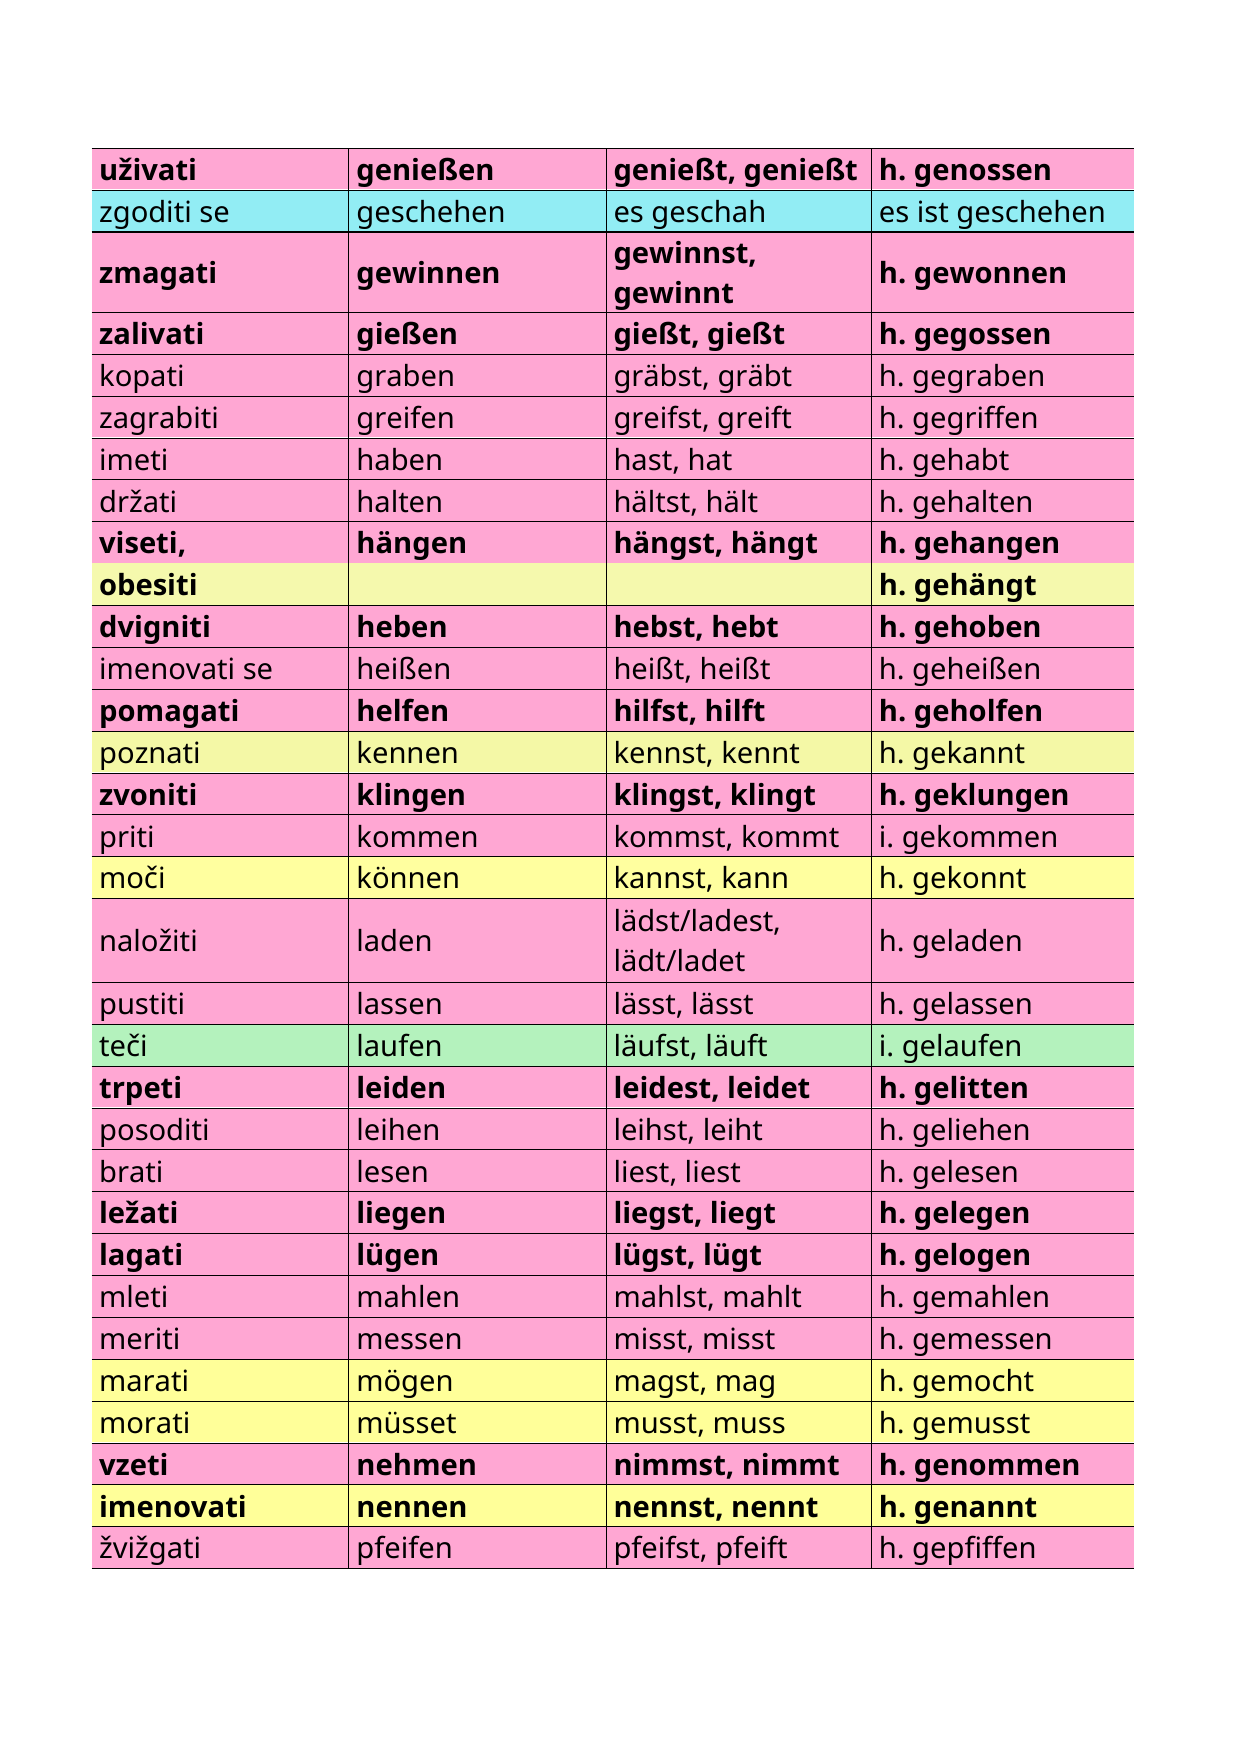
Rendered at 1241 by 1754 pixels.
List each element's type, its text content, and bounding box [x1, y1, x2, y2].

table_cell graben [349, 355, 606, 396]
table_cell i. gekommen [872, 815, 1134, 856]
table_cell heben [349, 606, 606, 647]
table_cell kopati [92, 355, 348, 396]
table_cell posoditi [92, 1109, 348, 1149]
table_cell h. gekannt [872, 732, 1134, 772]
table_cell liest, liest [607, 1150, 871, 1191]
table_cell leihst, leiht [607, 1109, 871, 1149]
table_cell pfeifst, pfeift [607, 1527, 871, 1568]
table_cell gießt, gießt [607, 313, 871, 354]
table_cell hilfst, hilft [607, 690, 871, 731]
table_cell leihen [349, 1109, 606, 1149]
table_cell h. gehängt [872, 563, 1134, 605]
table_cell h. gehabt [872, 439, 1134, 479]
table_cell lügen [349, 1234, 606, 1275]
table_cell nennst, nennt [607, 1485, 871, 1526]
table_cell h. gemahlen [872, 1276, 1134, 1317]
table_cell kennen [349, 732, 606, 772]
table_cell heißen [349, 648, 606, 689]
table_cell držati [92, 480, 348, 521]
table_cell ležati [92, 1192, 348, 1233]
table_cell zvoniti [92, 774, 348, 814]
table_cell laden [349, 899, 606, 982]
table_cell kommen [349, 815, 606, 856]
table_cell meriti [92, 1318, 348, 1359]
table_cell mleti [92, 1276, 348, 1317]
table_cell h. geklungen [872, 774, 1134, 814]
table_cell h. gelitten [872, 1067, 1134, 1107]
table_cell h. gelegen [872, 1192, 1134, 1233]
table_cell kannst, kann [607, 857, 871, 898]
table_cell h. gelogen [872, 1234, 1134, 1275]
table_cell imenovati [92, 1485, 348, 1526]
table_cell haben [349, 439, 606, 479]
table_cell lügst, lügt [607, 1234, 871, 1275]
table_cell es geschah [607, 191, 871, 231]
table_cell pfeifen [349, 1527, 606, 1568]
table_cell obesiti [92, 563, 348, 605]
table_cell kennst, kennt [607, 732, 871, 772]
table_cell h. gegraben [872, 355, 1134, 396]
table_cell moči [92, 857, 348, 898]
table_cell h. gemessen [872, 1318, 1134, 1359]
table_cell zgoditi se [92, 191, 348, 231]
table_cell morati [92, 1402, 348, 1442]
table_cell hängen [349, 522, 606, 563]
table_cell lesen [349, 1150, 606, 1191]
table_cell kommst, kommt [607, 815, 871, 856]
table_cell trpeti [92, 1067, 348, 1107]
table_cell h. geholfen [872, 690, 1134, 731]
table_cell läufst, läuft [607, 1025, 871, 1066]
table_cell hängst, hängt [607, 522, 871, 563]
table_cell [349, 563, 606, 605]
table_cell es ist geschehen [872, 191, 1134, 231]
table_cell h. gemocht [872, 1360, 1134, 1401]
table_cell h. gelassen [872, 983, 1134, 1024]
table_cell h. gepfiffen [872, 1527, 1134, 1568]
table_cell imeti [92, 439, 348, 479]
table_cell h. gehoben [872, 606, 1134, 647]
table_cell žvižgati [92, 1527, 348, 1568]
table_cell halten [349, 480, 606, 521]
table_cell imenovati se [92, 648, 348, 689]
table_cell musst, muss [607, 1402, 871, 1442]
table_cell nehmen [349, 1444, 606, 1484]
table_cell h. gekonnt [872, 857, 1134, 898]
table_cell helfen [349, 690, 606, 731]
table_cell laufen [349, 1025, 606, 1066]
table_cell pustiti [92, 983, 348, 1024]
table_cell h. genossen [872, 149, 1134, 189]
table_cell teči [92, 1025, 348, 1066]
table_cell lagati [92, 1234, 348, 1275]
table_cell heißt, heißt [607, 648, 871, 689]
table_cell hebst, hebt [607, 606, 871, 647]
table_cell h. gegriffen [872, 397, 1134, 437]
table_cell brati [92, 1150, 348, 1191]
table_cell pomagati [92, 690, 348, 731]
table_cell h. geheißen [872, 648, 1134, 689]
table_cell h. genannt [872, 1485, 1134, 1526]
table_cell gräbst, gräbt [607, 355, 871, 396]
table_cell h. geliehen [872, 1109, 1134, 1149]
table_cell lädst/ladest, lädt/ladet [607, 899, 871, 982]
table_cell magst, mag [607, 1360, 871, 1401]
table_cell vzeti [92, 1444, 348, 1484]
table_cell gewinnst, gewinnt [607, 233, 871, 312]
table_cell zalivati [92, 313, 348, 354]
table_cell gießen [349, 313, 606, 354]
table_cell mögen [349, 1360, 606, 1401]
table_cell h. gewonnen [872, 233, 1134, 312]
table_cell greifst, greift [607, 397, 871, 437]
table_cell zmagati [92, 233, 348, 312]
table_cell naložiti [92, 899, 348, 982]
table_cell poznati [92, 732, 348, 772]
table_cell klingst, klingt [607, 774, 871, 814]
table_cell liegen [349, 1192, 606, 1233]
table_cell greifen [349, 397, 606, 437]
table_cell [607, 563, 871, 605]
table_cell hältst, hält [607, 480, 871, 521]
table_cell geschehen [349, 191, 606, 231]
table_cell genießen [349, 149, 606, 189]
table_cell h. genommen [872, 1444, 1134, 1484]
table_cell h. gegossen [872, 313, 1134, 354]
table_cell h. gehalten [872, 480, 1134, 521]
table_cell lässt, lässt [607, 983, 871, 1024]
table_cell hast, hat [607, 439, 871, 479]
table_cell marati [92, 1360, 348, 1401]
table_cell leidest, leidet [607, 1067, 871, 1107]
table_cell h. gehangen [872, 522, 1134, 563]
table_cell viseti, [92, 522, 348, 563]
table_cell h. gelesen [872, 1150, 1134, 1191]
table_cell mahlst, mahlt [607, 1276, 871, 1317]
table_cell liegst, liegt [607, 1192, 871, 1233]
table_cell h. geladen [872, 899, 1134, 982]
table_cell nimmst, nimmt [607, 1444, 871, 1484]
table_cell klingen [349, 774, 606, 814]
table_cell h. gemusst [872, 1402, 1134, 1442]
table_cell i. gelaufen [872, 1025, 1134, 1066]
table_cell mahlen [349, 1276, 606, 1317]
table_cell genießt, genießt [607, 149, 871, 189]
table_cell nennen [349, 1485, 606, 1526]
table_cell müsset [349, 1402, 606, 1442]
table_cell priti [92, 815, 348, 856]
table_cell misst, misst [607, 1318, 871, 1359]
table_cell können [349, 857, 606, 898]
table_cell dvigniti [92, 606, 348, 647]
table_cell lassen [349, 983, 606, 1024]
table_cell zagrabiti [92, 397, 348, 437]
table_cell leiden [349, 1067, 606, 1107]
table_cell gewinnen [349, 233, 606, 312]
table_cell uživati [92, 149, 348, 189]
table_cell messen [349, 1318, 606, 1359]
